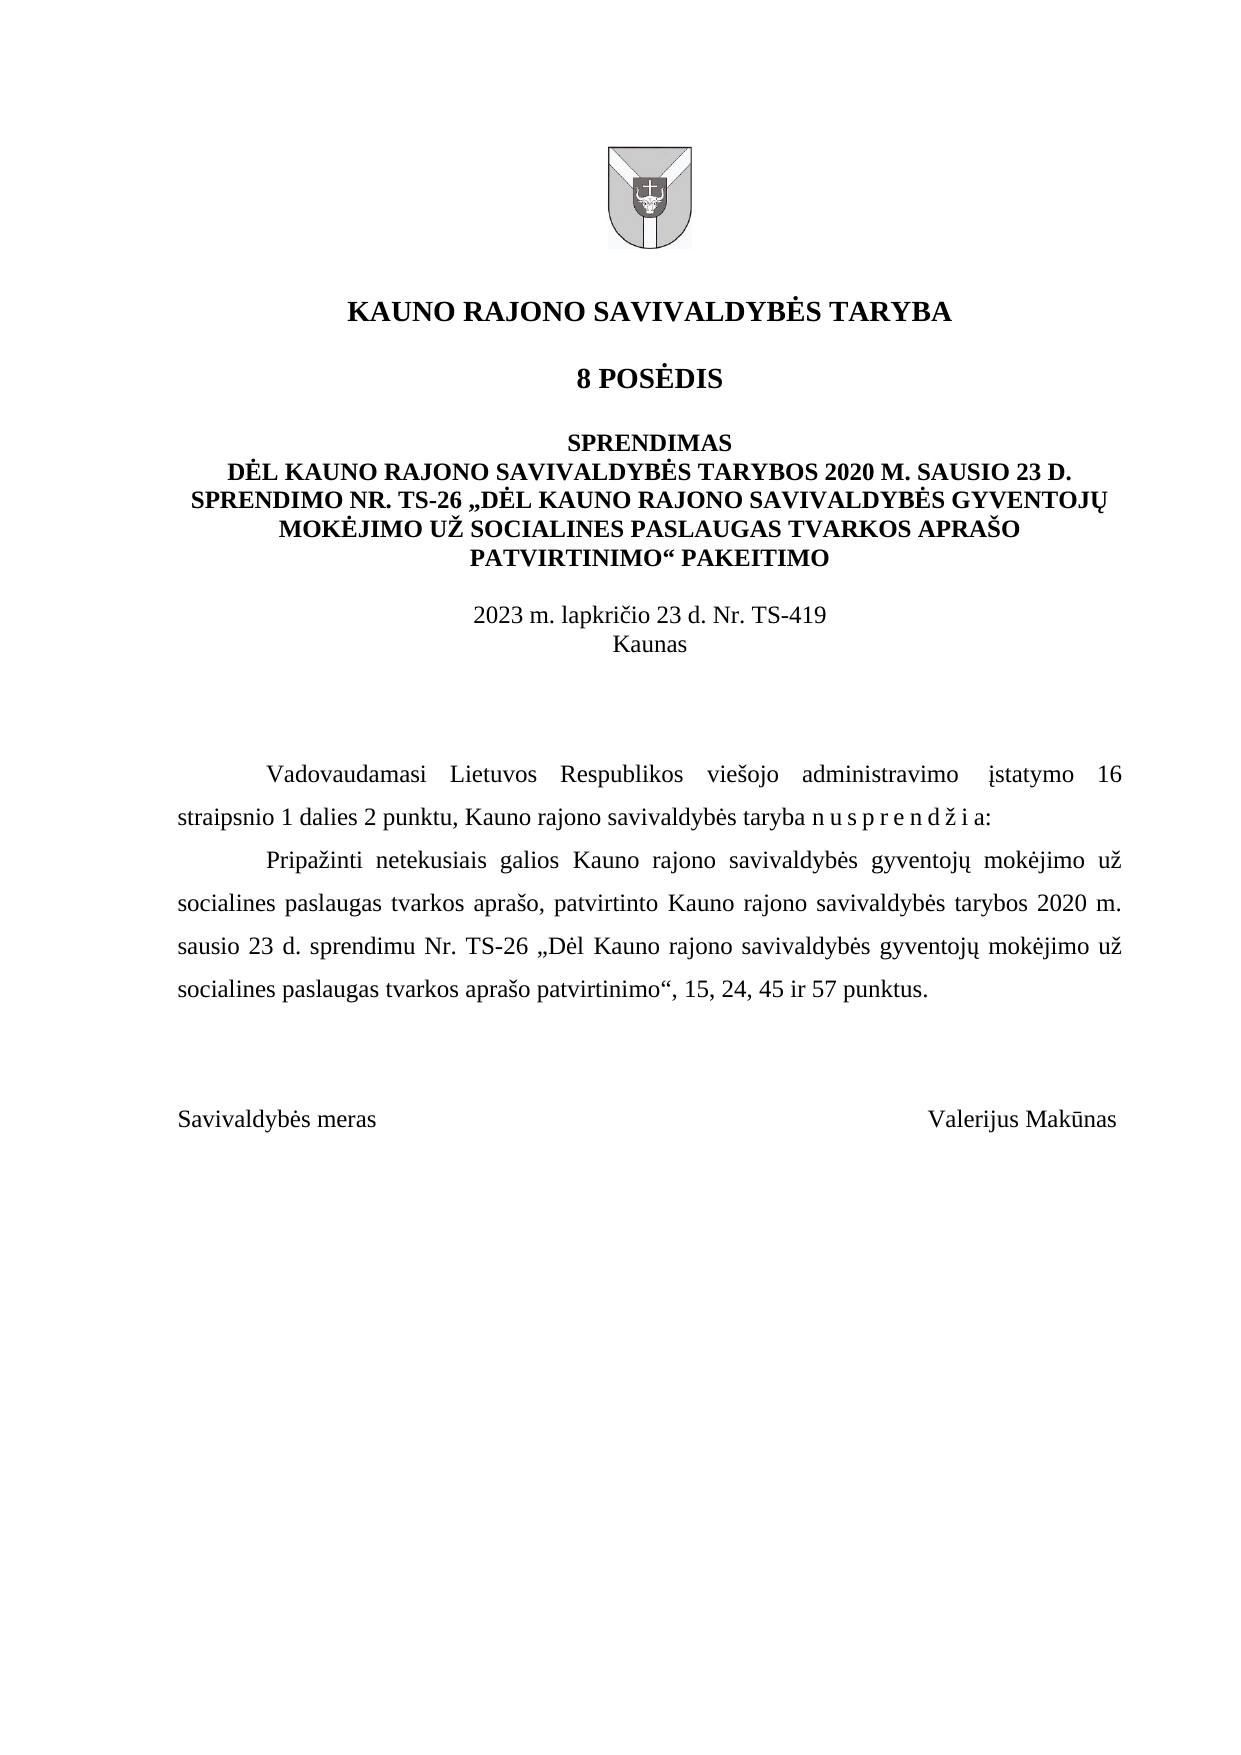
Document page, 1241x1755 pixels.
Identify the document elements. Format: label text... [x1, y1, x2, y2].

text 8 POSĖDIS [177, 361, 1122, 394]
text KAUNO RAJONO SAVIVALDYBĖS TARYBA [177, 294, 1122, 327]
text 2023 m. lapkričio 23 d. Nr. TS-419 [177, 601, 1122, 629]
text DĖL KAUNO RAJONO SAVIVALDYBĖS TARYBOS 2020 M. SAUSIO 23 D. SPRENDIMO NR. TS-26 „DĖL KAUNO RAJONO SAVIVALDYBĖS GYVENTOJŲ MOKĖJIMO UŽ SOCIALINES PASLAUGAS TVARKOS APRAŠO PATVIRTINIMO“ PAKEITIMO [177, 457, 1122, 572]
text Kaunas [177, 629, 1122, 658]
text Pripažinti netekusiais galios Kauno rajono savivaldybės gyventojų mokėjimo už socialines paslaugas tvarkos aprašo, patvirtinto Kauno rajono savivaldybės tarybos 2020 m. sausio 23 d. sprendimu Nr. TS-26 „Dėl Kauno rajono savivaldybės gyventojų mokėjimo už socialines paslaugas tvarkos aprašo patvirtinimo“, 15, 24, 45 ir 57 punktus. [177, 845, 1122, 1003]
text Vadovaudamasi Lietuvos Respublikos viešojo administravimo įstatymo 16 straipsnio 1 dalies 2 punktu, Kauno rajono savivaldybės taryba nusprendžia: [177, 759, 1122, 831]
text Savivaldybės meras Valerijus Makūnas [177, 1104, 1122, 1132]
text SPRENDIMAS [177, 428, 1122, 457]
